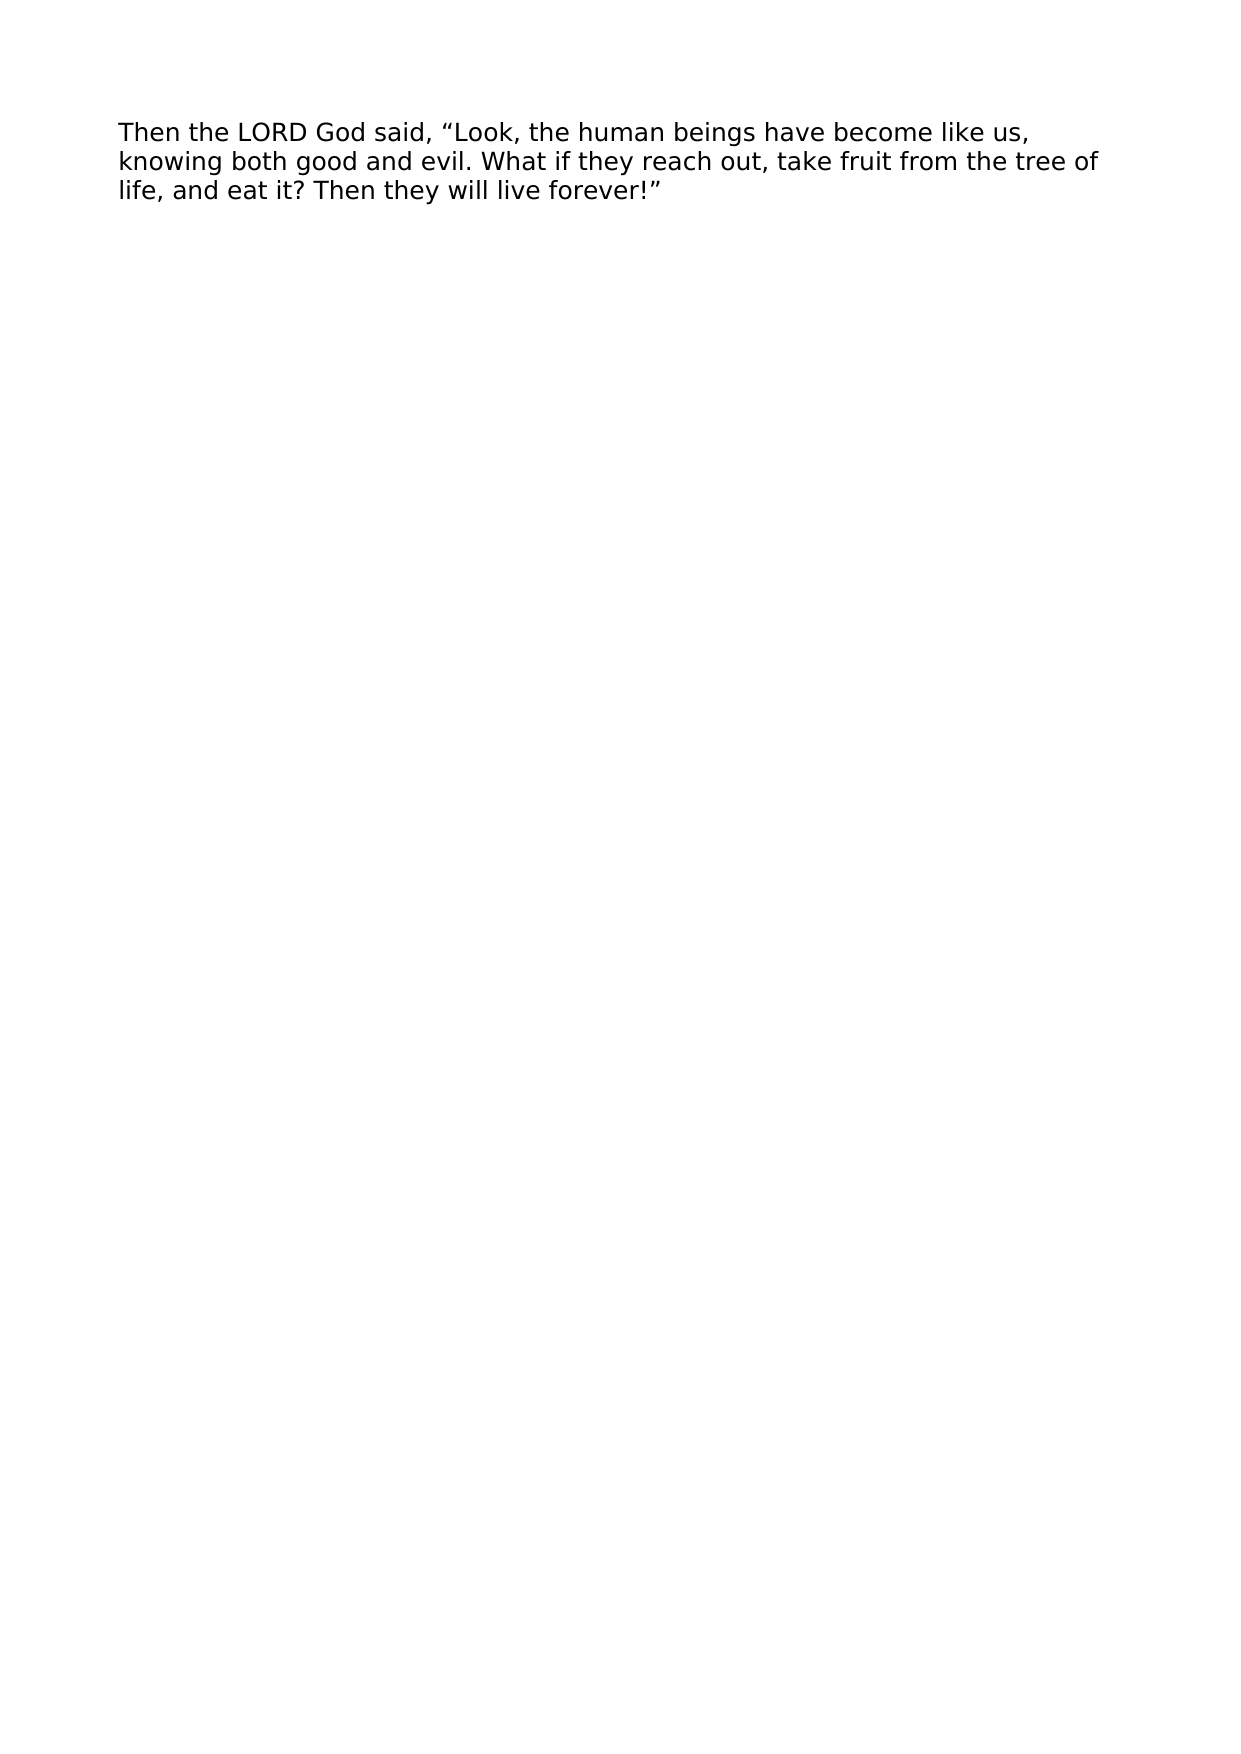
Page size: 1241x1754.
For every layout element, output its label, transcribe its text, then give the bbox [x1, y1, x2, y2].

text Then the LORD God said, “Look, the human beings have become like us, knowing both good and evil. What if they reach out, take fruit from the tree of life, and eat it? Then they will live forever!” [118, 118, 1122, 206]
